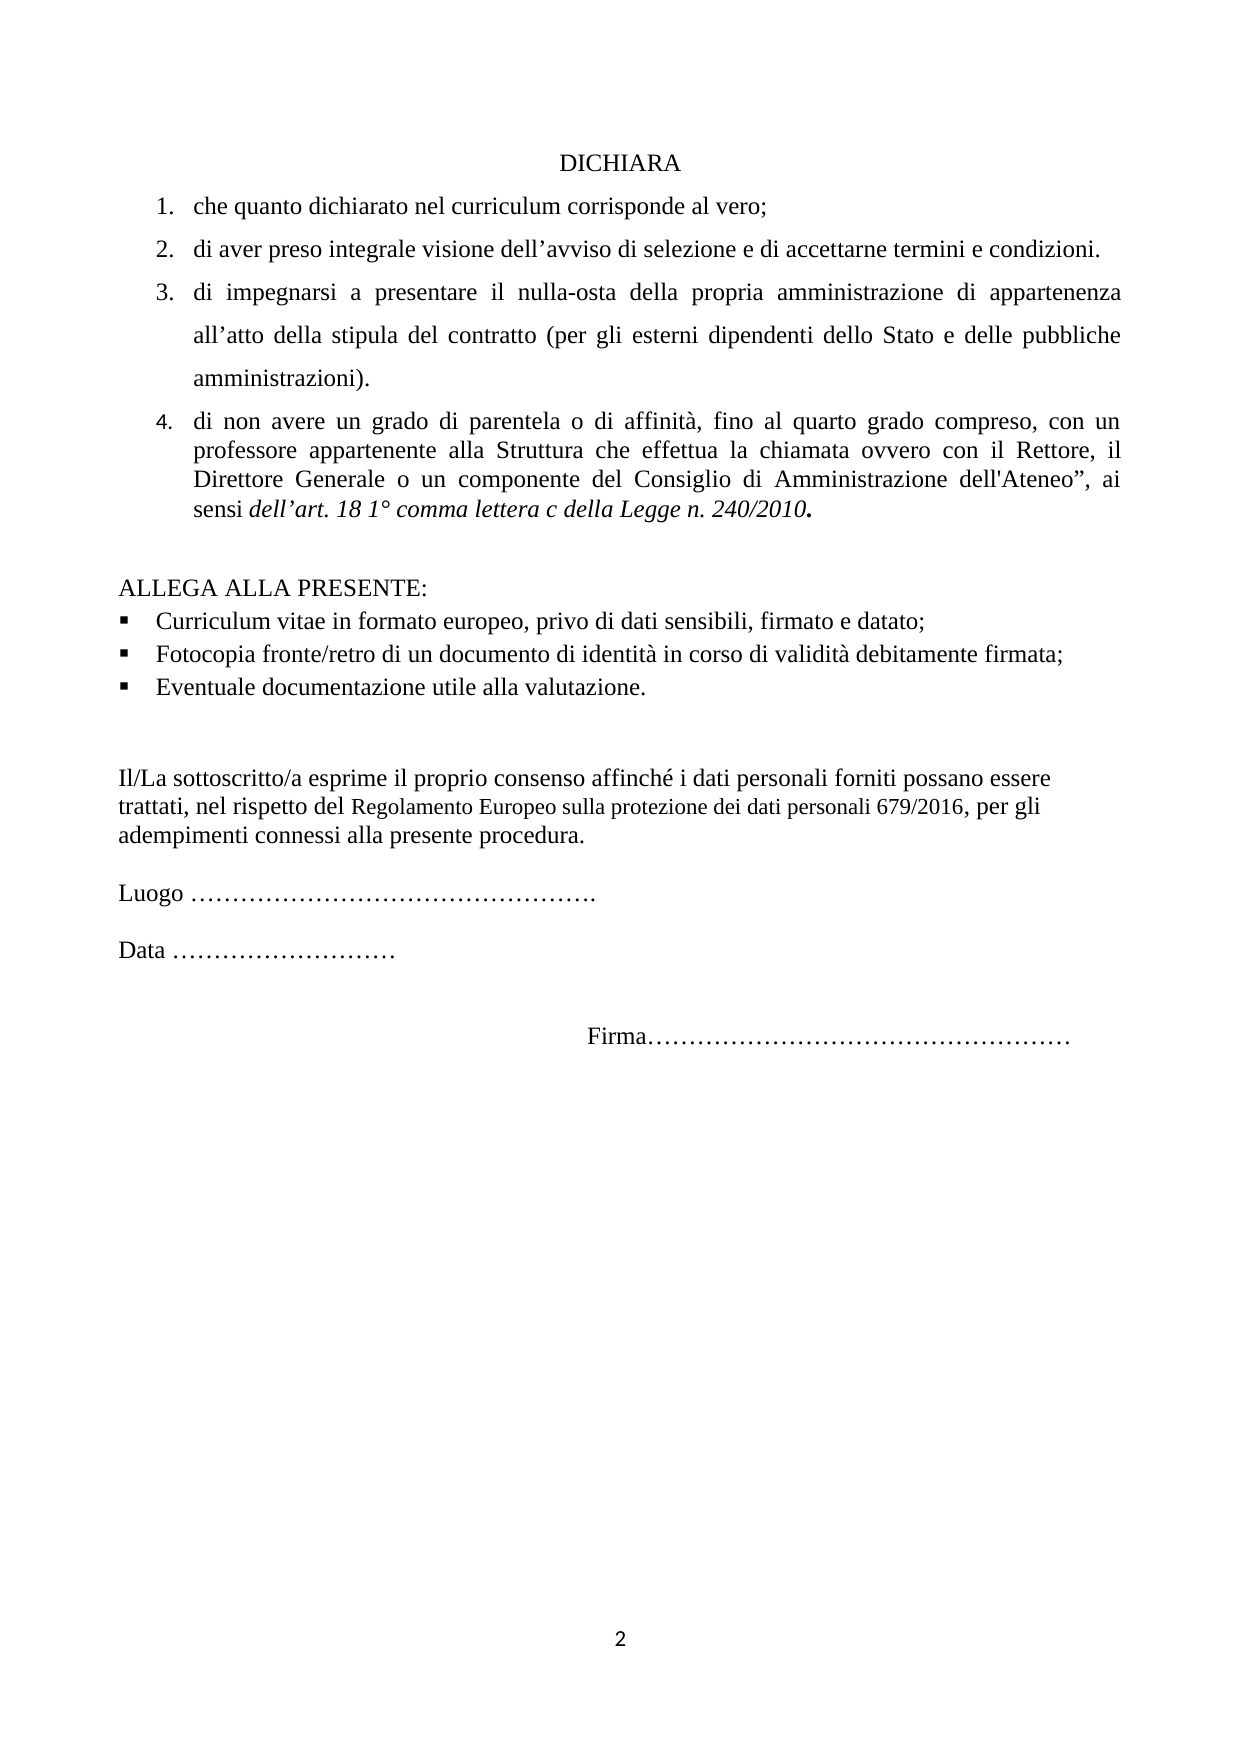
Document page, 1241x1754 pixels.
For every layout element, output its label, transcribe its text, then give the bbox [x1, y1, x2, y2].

text Il/La sottoscritto/a esprime il proprio consenso affinché i dati personali forniti possano essere trattati, nel rispetto del Regolamento Europeo sulla protezione dei dati personali 679/2016, per gli adempimenti connessi alla presente procedura. [118, 763, 1122, 849]
text DICHIARA [118, 148, 1122, 176]
list Fotocopia fronte/retro di un documento di identità in corso di validità debitamente firmata; [118, 639, 1122, 668]
list di non avere un grado di parentela o di affinità, fino al quarto grado compreso, con un professore appartenente alla Struttura che effettua la chiamata ovvero con il Rettore, il Direttore Generale o un componente del Consiglio di Amministrazione dell'Ateneo”, ai sensi dell’art. 18 1° comma lettera c della Legge n. 240/2010. [156, 406, 1122, 523]
list di aver preso integrale visione dell’avviso di selezione e di accettarne termini e condizioni. [156, 234, 1122, 263]
list Curriculum vitae in formato europeo, privo di dati sensibili, firmato e datato; [118, 606, 1122, 635]
list Eventuale documentazione utile alla valutazione. [118, 672, 1122, 701]
text Data ……………………… [118, 935, 1122, 964]
text Firma…………………………………………… [587, 1021, 1122, 1050]
list che quanto dichiarato nel curriculum corrisponde al vero; [156, 191, 1122, 219]
text ALLEGA ALLA PRESENTE: [118, 573, 1122, 602]
list di impegnarsi a presentare il nulla-osta della propria amministrazione di appartenenza all’atto della stipula del contratto (per gli esterni dipendenti dello Stato e delle pubbliche amministrazioni). [156, 277, 1122, 392]
text Luogo …………………………………………. [118, 878, 1122, 906]
